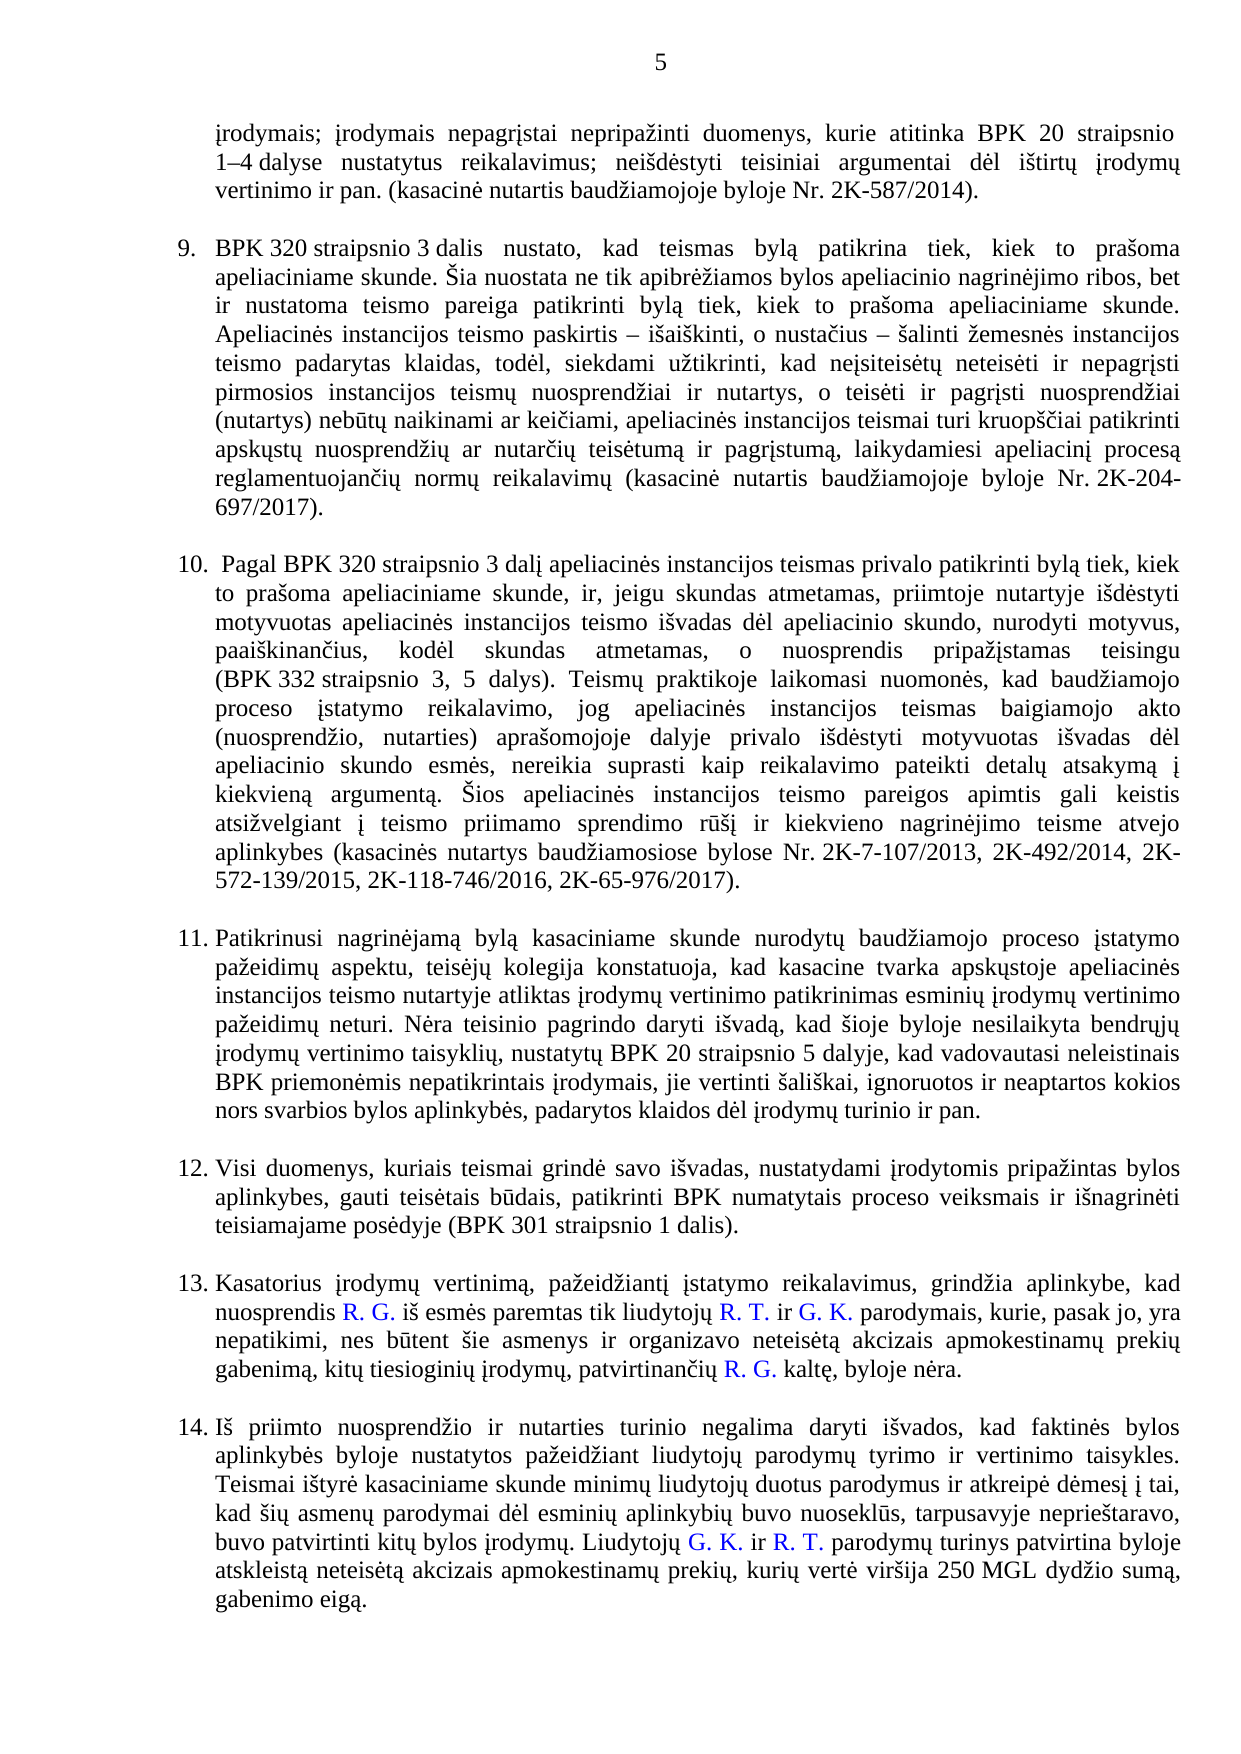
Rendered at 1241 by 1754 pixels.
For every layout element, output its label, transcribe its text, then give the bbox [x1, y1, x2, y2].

text įrodymais; įrodymais nepagrįstai nepripažinti duomenys, kurie atitinka BPK 20 straipsnio 1–4 dalyse nustatytus reikalavimus; neišdėstyti teisiniai argumentai dėl ištirtų įrodymų vertinimo ir pan. (kasacinė nutartis baudžiamojoje byloje Nr. 2K-587/2014). [177, 118, 1181, 204]
text 14. Iš priimto nuosprendžio ir nutarties turinio negalima daryti išvados, kad faktinės bylos aplinkybės byloje nustatytos pažeidžiant liudytojų parodymų tyrimo ir vertinimo taisykles. Teismai ištyrė kasaciniame skunde minimų liudytojų duotus parodymus ir atkreipė dėmesį į tai, kad šių asmenų parodymai dėl esminių aplinkybių buvo nuoseklūs, tarpusavyje neprieštaravo, buvo patvirtinti kitų bylos įrodymų. Liudytojų G. K. ir R. T. parodymų turinys patvirtina byloje atskleistą neteisėtą akcizais apmokestinamų prekių, kurių vertė viršija 250 MGL dydžio sumą, gabenimo eigą. [177, 1412, 1181, 1613]
text 12. Visi duomenys, kuriais teismai grindė savo išvadas, nustatydami įrodytomis pripažintas bylos aplinkybes, gauti teisėtais būdais, patikrinti BPK numatytais proceso veiksmais ir išnagrinėti teisiamajame posėdyje (BPK 301 straipsnio 1 dalis). [177, 1153, 1181, 1239]
text 13. Kasatorius įrodymų vertinimą, pažeidžiantį įstatymo reikalavimus, grindžia aplinkybe, kad nuosprendis R. G. iš esmės paremtas tik liudytojų R. T. ir G. K. parodymais, kurie, pasak jo, yra nepatikimi, nes būtent šie asmenys ir organizavo neteisėtą akcizais apmokestinamų prekių gabenimą, kitų tiesioginių įrodymų, patvirtinančių R. G. kaltę, byloje nėra. [177, 1268, 1181, 1383]
text 11. Patikrinusi nagrinėjamą bylą kasaciniame skunde nurodytų baudžiamojo proceso įstatymo pažeidimų aspektu, teisėjų kolegija konstatuoja, kad kasacine tvarka apskųstoje apeliacinės instancijos teismo nutartyje atliktas įrodymų vertinimo patikrinimas esminių įrodymų vertinimo pažeidimų neturi. Nėra teisinio pagrindo daryti išvadą, kad šioje byloje nesilaikyta bendrųjų įrodymų vertinimo taisyklių, nustatytų BPK 20 straipsnio 5 dalyje, kad vadovautasi neleistinais BPK priemonėmis nepatikrintais įrodymais, jie vertinti šališkai, ignoruotos ir neaptartos kokios nors svarbios bylos aplinkybės, padarytos klaidos dėl įrodymų turinio ir pan. [177, 923, 1181, 1124]
text 9. BPK 320 straipsnio 3 dalis nustato, kad teismas bylą patikrina tiek, kiek to prašoma apeliaciniame skunde. Šia nuostata ne tik apibrėžiamos bylos apeliacinio nagrinėjimo ribos, bet ir nustatoma teismo pareiga patikrinti bylą tiek, kiek to prašoma apeliaciniame skunde. Apeliacinės instancijos teismo paskirtis – išaiškinti, o nustačius – šalinti žemesnės instancijos teismo padarytas klaidas, todėl, siekdami užtikrinti, kad neįsiteisėtų neteisėti ir nepagrįsti pirmosios instancijos teismų nuosprendžiai ir nutartys, o teisėti ir pagrįsti nuosprendžiai (nutartys) nebūtų naikinami ar keičiami, apeliacinės instancijos teismai turi kruopščiai patikrinti apskųstų nuosprendžių ar nutarčių teisėtumą ir pagrįstumą, laikydamiesi apeliacinį procesą reglamentuojančių normų reikalavimų (kasacinė nutartis baudžiamojoje byloje Nr. 2K-204-697/2017). [177, 233, 1181, 521]
text 10. Pagal BPK 320 straipsnio 3 dalį apeliacinės instancijos teismas privalo patikrinti bylą tiek, kiek to prašoma apeliaciniame skunde, ir, jeigu skundas atmetamas, priimtoje nutartyje išdėstyti motyvuotas apeliacinės instancijos teismo išvadas dėl apeliacinio skundo, nurodyti motyvus, paaiškinančius, kodėl skundas atmetamas, o nuosprendis pripažįstamas teisingu (BPK 332 straipsnio 3, 5 dalys). Teismų praktikoje laikomasi nuomonės, kad baudžiamojo proceso įstatymo reikalavimo, jog apeliacinės instancijos teismas baigiamojo akto (nuosprendžio, nutarties) aprašomojoje dalyje privalo išdėstyti motyvuotas išvadas dėl apeliacinio skundo esmės, nereikia suprasti kaip reikalavimo pateikti detalų atsakymą į kiekvieną argumentą. Šios apeliacinės instancijos teismo pareigos apimtis gali keistis atsižvelgiant į teismo priimamo sprendimo rūšį ir kiekvieno nagrinėjimo teisme atvejo aplinkybes (kasacinės nutartys baudžiamosiose bylose Nr. 2K-7-107/2013, 2K-492/2014, 2K-572-139/2015, 2K-118-746/2016, 2K-65-976/2017). [177, 549, 1181, 894]
